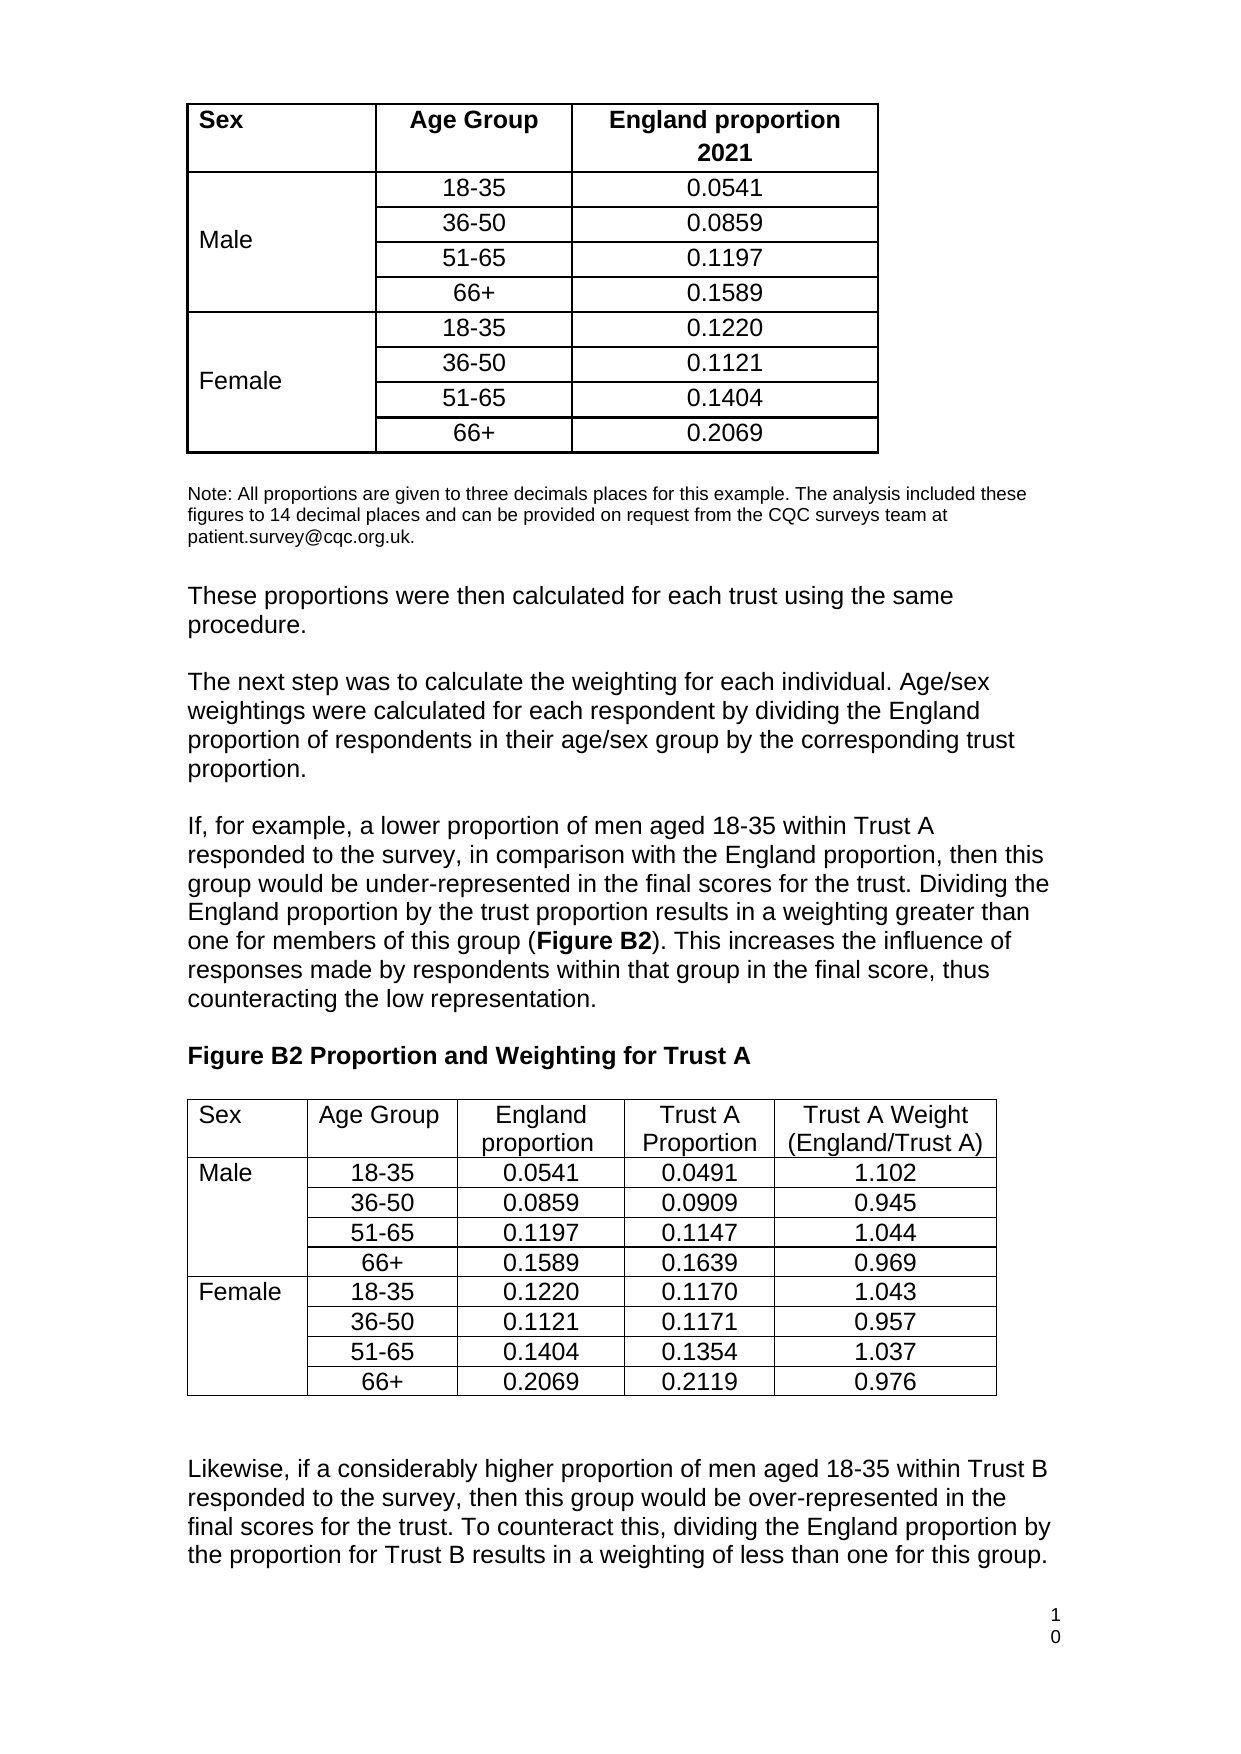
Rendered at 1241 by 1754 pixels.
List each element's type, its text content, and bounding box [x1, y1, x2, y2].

table_cell 0.1147 [625, 1218, 774, 1246]
text Note: All proportions are given to three decimals places for this example. The analysis included these figures to 14 decimal places and can be provided on request from the CQC surveys team at patient.survey@cqc.org.uk. [187, 482, 1053, 547]
table_cell 51-65 [308, 1218, 457, 1246]
table_cell 1.044 [775, 1218, 996, 1246]
table_cell 0.1197 [573, 243, 877, 276]
table_cell 51-65 [377, 243, 571, 276]
table_header Sex [188, 1100, 307, 1157]
table_cell 1.037 [775, 1337, 996, 1366]
table_header Trust A Weight (England/Trust A) [775, 1100, 996, 1157]
table_header Age Group [377, 105, 571, 171]
table_cell 0.0491 [625, 1158, 774, 1187]
table_cell Male [188, 1158, 307, 1276]
text If, for example, a lower proportion of men aged 18-35 within Trust A responded to the survey, in comparison with the England proportion, then this group would be under-represented in the final scores for the trust. Dividing the England proportion by the trust proportion results in a weighting greater than one for members of this group (Figure B2). This increases the influence of responses made by respondents within that group in the final score, thus counteracting the low representation. [187, 811, 1053, 1012]
table_cell 18-35 [377, 313, 571, 346]
table_cell 0.1589 [458, 1248, 624, 1276]
text The next step was to calculate the weighting for each individual. Age/sex weightings were calculated for each respondent by dividing the England proportion of respondents in their age/sex group by the corresponding trust proportion. [187, 667, 1053, 782]
table_cell 0.1404 [573, 383, 877, 416]
table_cell 0.1220 [573, 313, 877, 346]
table_cell 0.1220 [458, 1277, 624, 1306]
table_header Age Group [308, 1100, 457, 1157]
text Figure B2 Proportion and Weighting for Trust A [187, 1041, 1053, 1070]
table_cell 0.1170 [625, 1277, 774, 1306]
table_cell 51-65 [308, 1337, 457, 1366]
table_cell 0.957 [775, 1307, 996, 1336]
table_cell 36-50 [308, 1307, 457, 1336]
table_cell 66+ [377, 419, 571, 451]
table_header Sex [189, 105, 375, 171]
text Likewise, if a considerably higher proportion of men aged 18-35 within Trust B responded to the survey, then this group would be over-represented in the final scores for the trust. To counteract this, dividing the England proportion by the proportion for Trust B results in a weighting of less than one for this group. [187, 1454, 1053, 1569]
table_cell 0.1354 [625, 1337, 774, 1366]
table_cell 66+ [308, 1248, 457, 1276]
table_cell 36-50 [377, 208, 571, 241]
table_cell Female [188, 1277, 307, 1395]
table_cell 0.945 [775, 1188, 996, 1217]
table_cell 0.0859 [458, 1188, 624, 1217]
table_cell 66+ [308, 1367, 457, 1395]
table_cell 36-50 [377, 348, 571, 381]
table_cell 18-35 [377, 173, 571, 206]
table_cell 0.976 [775, 1367, 996, 1395]
table_cell 0.0909 [625, 1188, 774, 1217]
table_cell 1.043 [775, 1277, 996, 1306]
table_cell 0.2069 [573, 419, 877, 451]
table_cell 66+ [377, 278, 571, 311]
table_cell Female [189, 313, 375, 451]
table_cell 18-35 [308, 1158, 457, 1187]
table_cell 0.2119 [625, 1367, 774, 1395]
table_cell 0.1589 [573, 278, 877, 311]
text These proportions were then calculated for each trust using the same procedure. [187, 581, 1053, 638]
table_cell 0.1121 [573, 348, 877, 381]
table_cell 0.1404 [458, 1337, 624, 1366]
table_cell 0.1121 [458, 1307, 624, 1336]
table_header England proportion 2021 [573, 105, 877, 171]
table_cell Male [189, 173, 375, 311]
table_cell 0.1171 [625, 1307, 774, 1336]
table_cell 0.2069 [458, 1367, 624, 1395]
table_cell 0.0541 [573, 173, 877, 206]
table_cell 0.969 [775, 1248, 996, 1276]
table_cell 0.1197 [458, 1218, 624, 1246]
table_cell 51-65 [377, 383, 571, 416]
table_cell 1.102 [775, 1158, 996, 1187]
table_cell 18-35 [308, 1277, 457, 1306]
table_cell 36-50 [308, 1188, 457, 1217]
table_cell 0.0859 [573, 208, 877, 241]
table_header Trust A Proportion [625, 1100, 774, 1157]
table_cell 0.1639 [625, 1248, 774, 1276]
table_cell 0.0541 [458, 1158, 624, 1187]
table_header England proportion [458, 1100, 624, 1157]
